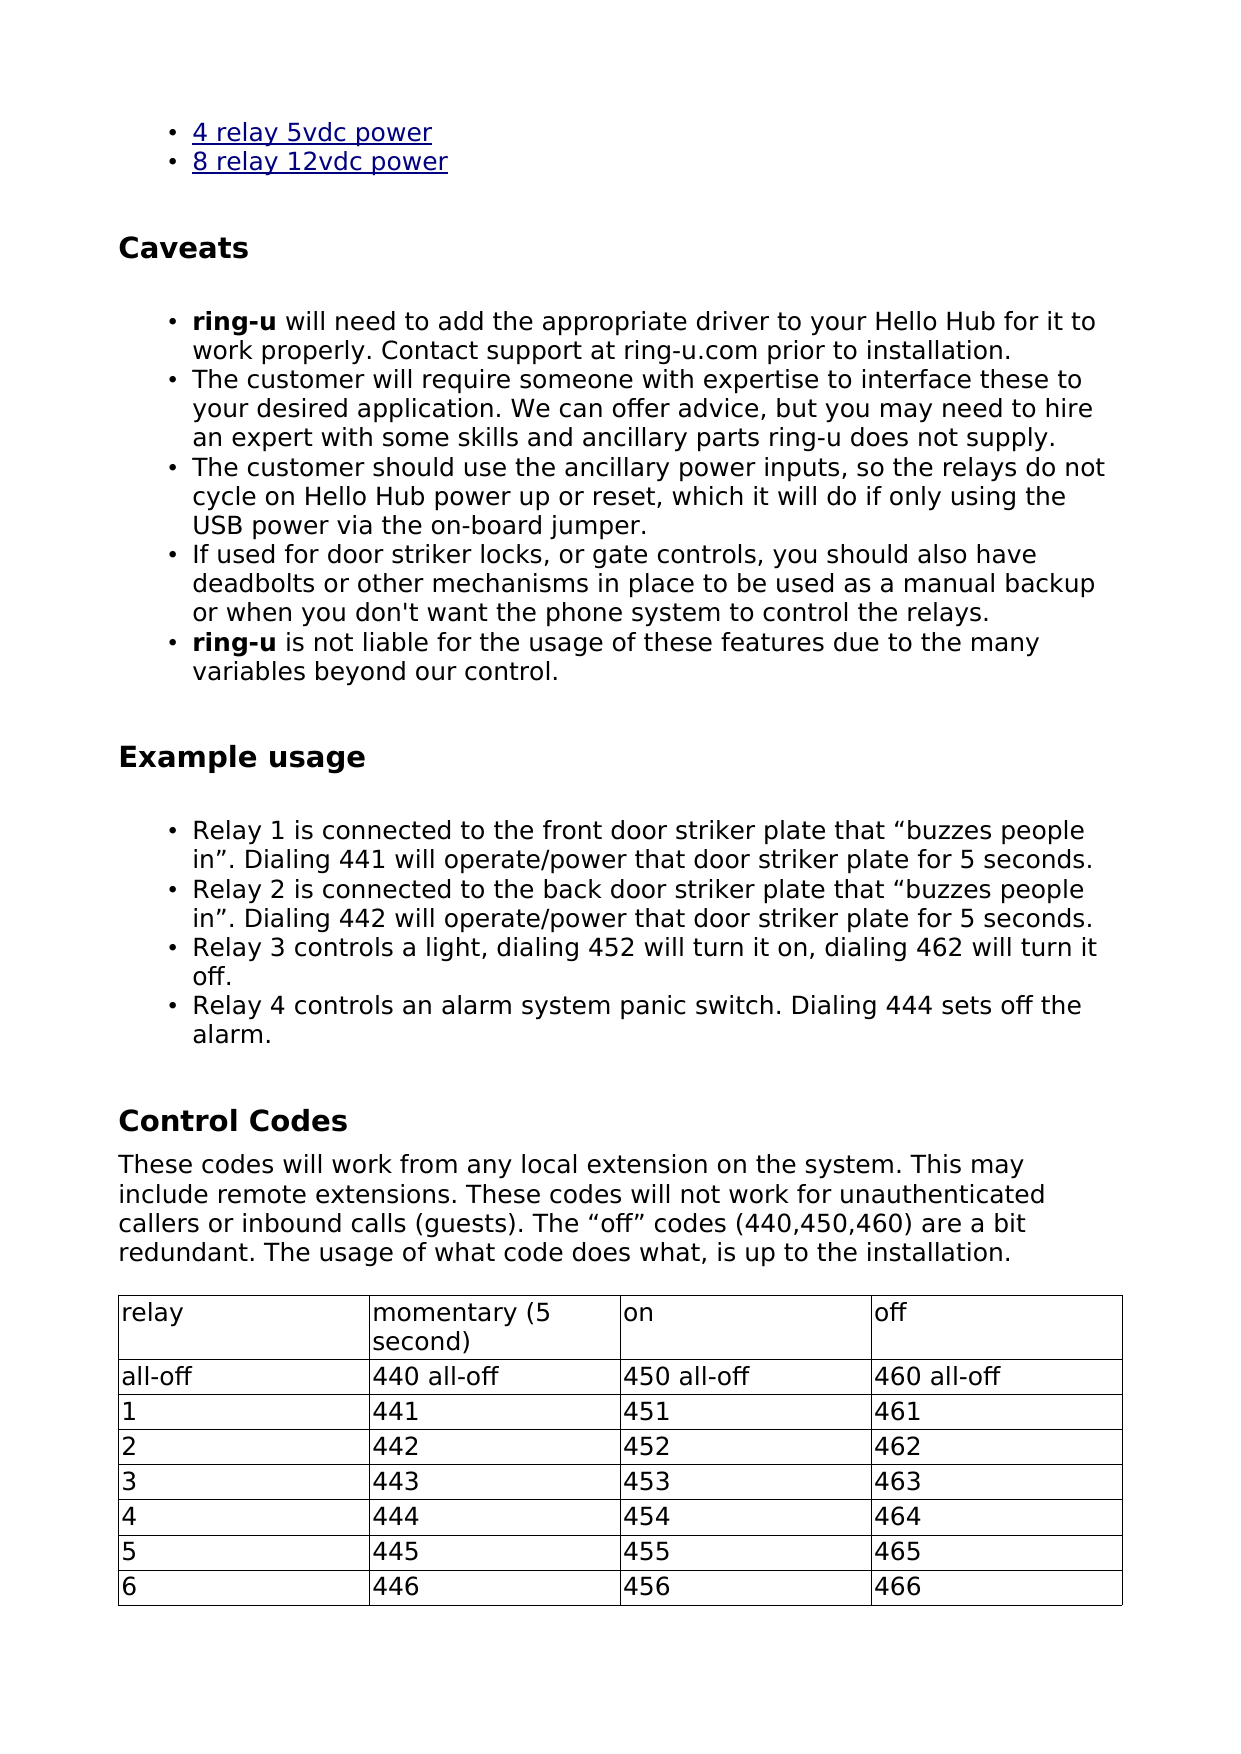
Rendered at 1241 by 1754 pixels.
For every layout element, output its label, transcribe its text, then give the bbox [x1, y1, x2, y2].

table_cell 465 [872, 1536, 1122, 1569]
table_cell 440 all-off [370, 1360, 620, 1394]
table_header momentary (5 second) [370, 1296, 620, 1359]
list ring-u will need to add the appropriate driver to your Hello Hub for it to work properly. Contact support at ring-u.com prior to installation. [177, 307, 1122, 365]
list 8 relay 12vdc power [177, 147, 1122, 176]
table_cell 445 [370, 1536, 620, 1569]
list ring-u is not liable for the usage of these features due to the many variables beyond our control. [177, 628, 1122, 686]
table_cell 443 [370, 1465, 620, 1499]
table_cell 451 [621, 1395, 871, 1429]
list Relay 4 controls an alarm system panic switch. Dialing 444 sets off the alarm. [177, 991, 1122, 1050]
table_cell 1 [119, 1395, 369, 1429]
table_cell 460 all-off [872, 1360, 1122, 1394]
table_cell 462 [872, 1430, 1122, 1464]
table_cell 2 [119, 1430, 369, 1464]
list The customer should use the ancillary power inputs, so the relays do not cycle on Hello Hub power up or reset, which it will do if only using the USB power via the on-board jumper. [177, 453, 1122, 540]
table_cell 452 [621, 1430, 871, 1464]
list Relay 3 controls a light, dialing 452 will turn it on, dialing 462 will turn it off. [177, 933, 1122, 991]
subtitle Control Codes [118, 1104, 1122, 1138]
list 4 relay 5vdc power [177, 118, 1122, 147]
table_header on [621, 1296, 871, 1359]
table_cell 446 [370, 1571, 620, 1605]
table_cell 441 [370, 1395, 620, 1429]
table_cell 466 [872, 1571, 1122, 1605]
table_cell 5 [119, 1536, 369, 1569]
table_cell 461 [872, 1395, 1122, 1429]
table_cell 3 [119, 1465, 369, 1499]
table_cell 464 [872, 1500, 1122, 1534]
subtitle Caveats [118, 231, 1122, 265]
table_cell 456 [621, 1571, 871, 1605]
table_cell 450 all-off [621, 1360, 871, 1394]
table_cell 453 [621, 1465, 871, 1499]
subtitle Example usage [118, 741, 1122, 774]
list Relay 2 is connected to the back door striker plate that “buzzes people in”. Dialing 442 will operate/power that door striker plate for 5 seconds. [177, 875, 1122, 933]
table_cell 455 [621, 1536, 871, 1569]
table_cell 4 [119, 1500, 369, 1534]
list If used for door striker locks, or gate controls, you should also have deadbolts or other mechanisms in place to be used as a manual backup or when you don't want the phone system to control the relays. [177, 540, 1122, 628]
table_cell 444 [370, 1500, 620, 1534]
list The customer will require someone with expertise to interface these to your desired application. We can offer advice, but you may need to hire an expert with some skills and ancillary parts ring-u does not supply. [177, 365, 1122, 453]
table_header off [872, 1296, 1122, 1359]
table_header relay [119, 1296, 369, 1359]
table_cell 442 [370, 1430, 620, 1464]
table_cell 6 [119, 1571, 369, 1605]
table_cell all-off [119, 1360, 369, 1394]
list Relay 1 is connected to the front door striker plate that “buzzes people in”. Dialing 441 will operate/power that door striker plate for 5 seconds. [177, 816, 1122, 875]
table_cell 463 [872, 1465, 1122, 1499]
table_cell 454 [621, 1500, 871, 1534]
text These codes will work from any local extension on the system. This may include remote extensions. These codes will not work for unauthenticated callers or inbound calls (guests). The “off” codes (440,450,460) are a bit redundant. The usage of what code does what, is up to the installation. [118, 1151, 1122, 1267]
